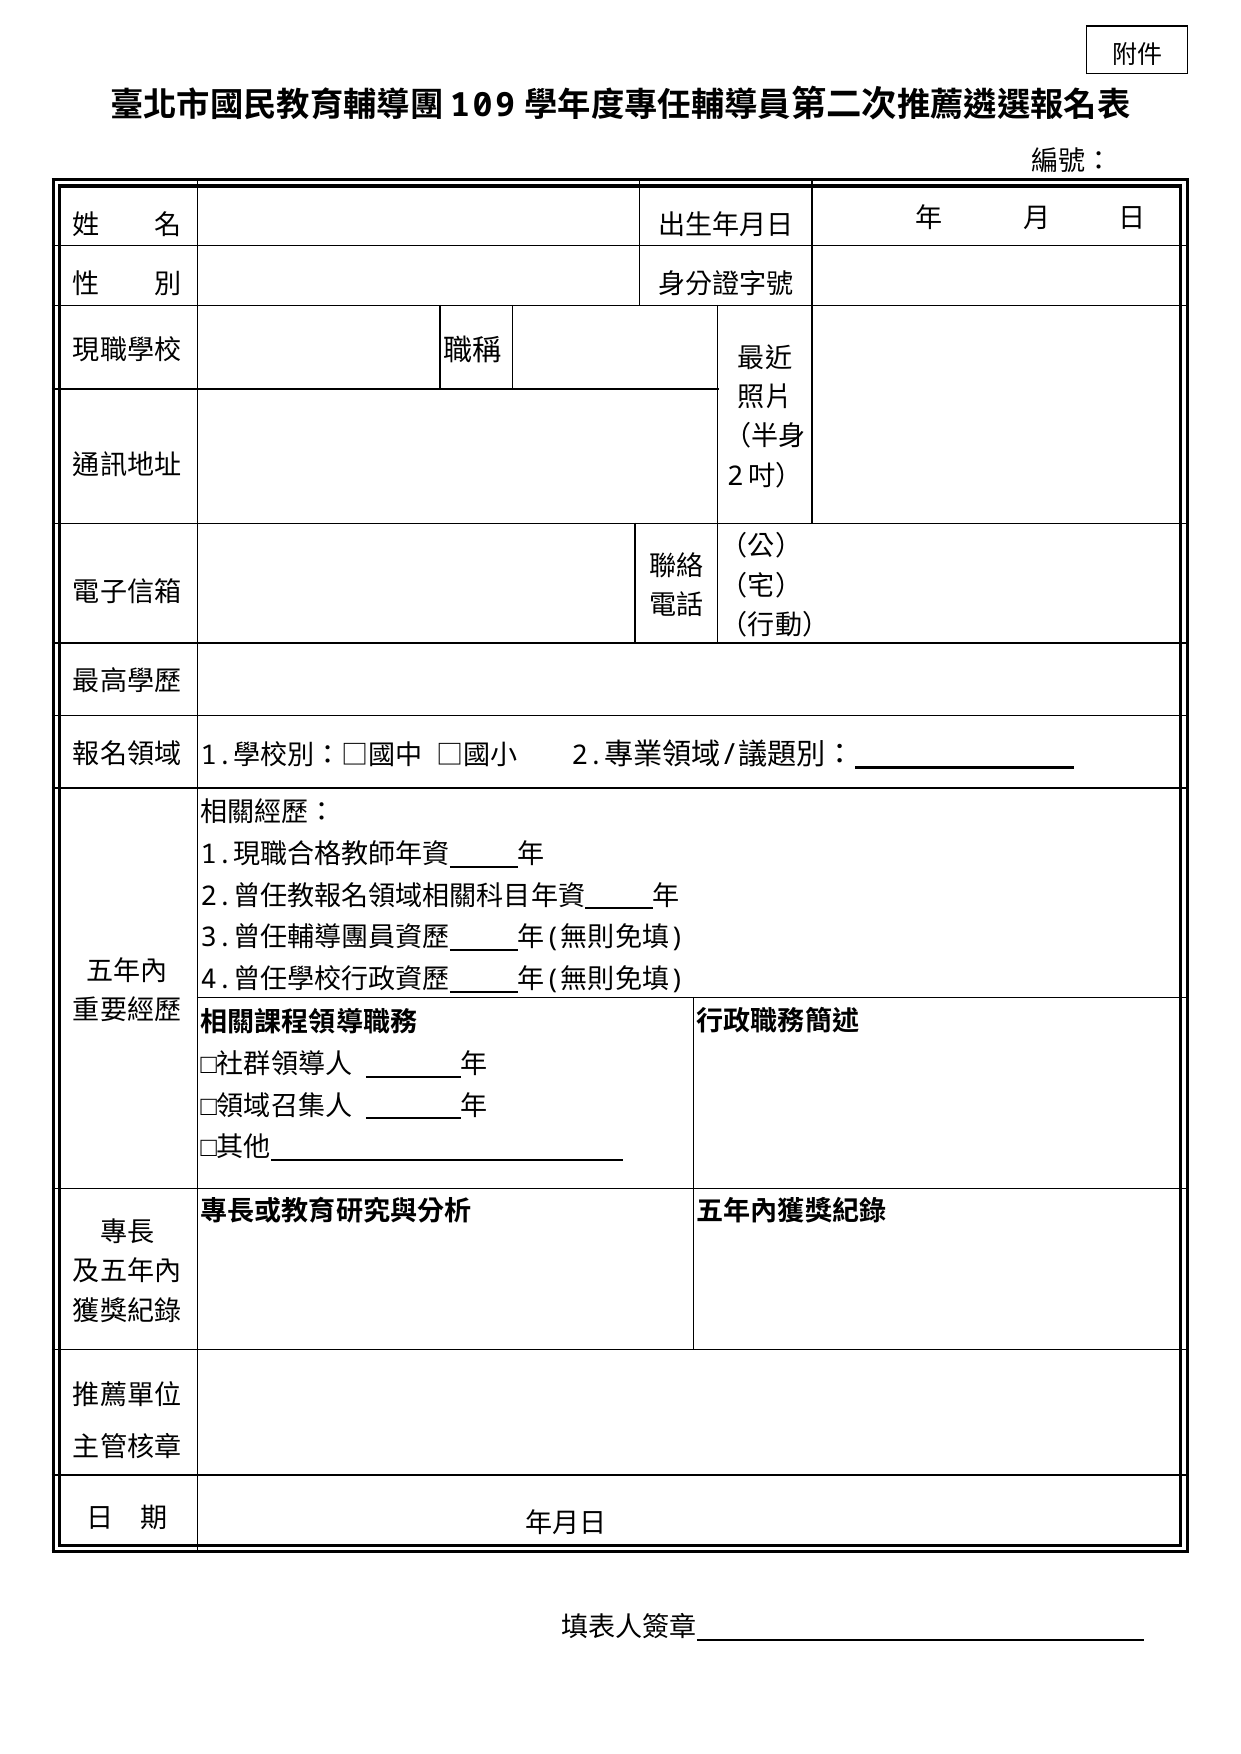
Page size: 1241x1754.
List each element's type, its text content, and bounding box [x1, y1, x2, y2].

table_cell 通訊地址 [61, 390, 197, 523]
table_cell 專長 及五年內 獲獎紀錄 [61, 1189, 197, 1348]
table_cell 專長或教育研究與分析 [198, 1189, 693, 1348]
table_cell [813, 306, 1179, 523]
table_cell 五年內 重要經歷 [61, 789, 197, 1188]
table_header 年 月 日 [813, 181, 1184, 245]
table_cell 報名領域 [61, 716, 197, 787]
table_cell 相關課程領導職務 □社群領導人 年 □領域召集人 年 □其他 [198, 998, 693, 1188]
table_cell 現職學校 [61, 306, 197, 388]
table_cell 相關經歷： 1.現職合格教師年資 年 2.曾任教報名領域相關科目年資 年 3.曾任輔導團員資歷 年(無則免填) 4.曾任學校行政資歷 年(無則免填) [198, 789, 1179, 997]
table_cell 最高學歷 [61, 644, 197, 714]
table_cell [198, 1350, 1179, 1474]
text 臺北市國民教育輔導團109學年度專任輔導員第二次推薦遴選報名表 [89, 75, 1152, 126]
table_cell 推薦單位 主管核章 [61, 1350, 197, 1474]
table_cell [198, 644, 1179, 714]
table_cell 行政職務簡述 [694, 998, 1179, 1188]
table_cell [813, 246, 1179, 305]
text 填表人簽章 [561, 1605, 1152, 1645]
table_header [198, 188, 639, 245]
table_cell 職稱 [441, 306, 512, 388]
table_cell [198, 306, 439, 388]
table_cell 電子信箱 [61, 524, 197, 642]
table_cell [198, 390, 717, 523]
table_cell 聯絡電話 [636, 524, 717, 642]
text 編號： [89, 139, 1152, 178]
table_cell 性 別 [61, 246, 197, 305]
table_cell （公） （宅） （行動） [718, 524, 1179, 642]
table_cell 身分證字號 [640, 246, 811, 305]
table_cell [513, 306, 717, 388]
text [1087, 27, 1187, 73]
table_header 姓 名 [56, 181, 197, 245]
table_cell [198, 524, 634, 642]
table_cell 日 期 [61, 1476, 197, 1544]
table_cell 五年內獲獎紀錄 [694, 1189, 1179, 1348]
table_cell 最近 照片 （半身2吋） [718, 306, 811, 523]
table_cell [198, 246, 639, 305]
text 附件2 [1102, 34, 1172, 65]
table_cell 年月日 [198, 1476, 1179, 1544]
table_cell 1.學校別：□國中 □國小 2.專業領域/議題別： [198, 716, 1179, 787]
table_header 出生年月日 [640, 188, 811, 245]
